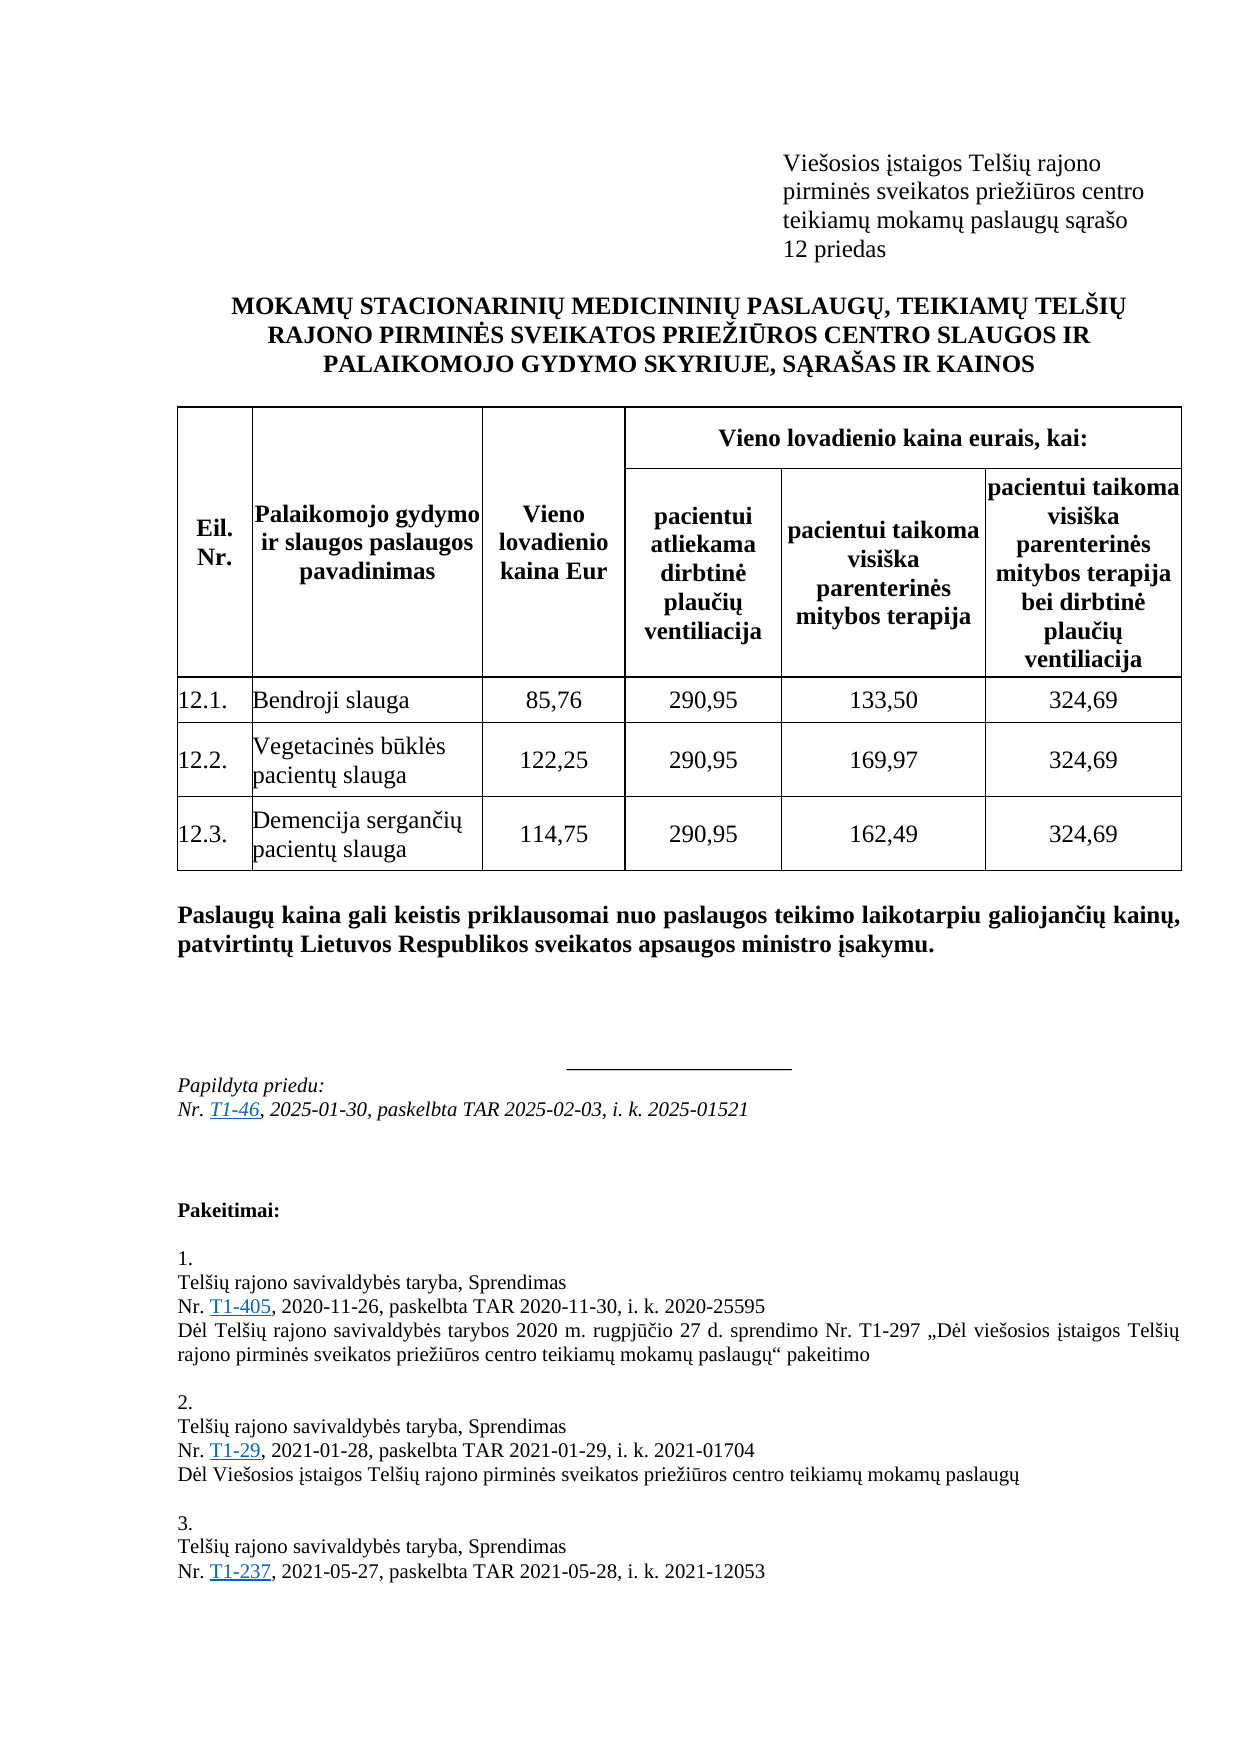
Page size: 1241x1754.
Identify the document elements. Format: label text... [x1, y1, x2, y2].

table_cell 290,95 [626, 723, 781, 796]
text 2. [177, 1390, 1181, 1414]
text Nr. T1-46, 2025-01-30, paskelbta TAR 2025-02-03, i. k. 2025-01521 [177, 1097, 1181, 1121]
table_cell 12.3. [178, 797, 252, 870]
text Telšių rajono savivaldybės taryba, Sprendimas [177, 1270, 1181, 1294]
text teikiamų mokamų paslaugų sąrašo [783, 205, 1181, 234]
table_cell Demencija sergančių pacientų slauga [253, 797, 482, 870]
table_header Eil. Nr. [178, 408, 252, 676]
table_cell 290,95 [626, 797, 781, 870]
table_cell 85,76 [483, 678, 624, 722]
text Telšių rajono savivaldybės taryba, Sprendimas [177, 1414, 1181, 1438]
table_header Vieno lovadienio kaina Eur [483, 408, 624, 676]
text Papildyta priedu: [177, 1073, 1181, 1097]
text Nr. T1-237, 2021-05-27, paskelbta TAR 2021-05-28, i. k. 2021-12053 [177, 1558, 1181, 1583]
table_cell 133,50 [782, 678, 985, 722]
table_cell 12.1. [178, 678, 252, 722]
text pirminės sveikatos priežiūros centro [783, 176, 1181, 205]
table_header Vieno lovadienio kaina eurais, kai: [626, 408, 1181, 468]
table_cell pacientui taikoma visiška parenterinės mitybos terapija [782, 469, 985, 676]
text __________________ [177, 1044, 1181, 1073]
table_cell pacientui atliekama dirbtinė plaučių ventiliacija [626, 469, 781, 676]
table_cell 12.2. [178, 723, 252, 796]
text Dėl Viešosios įstaigos Telšių rajono pirminės sveikatos priežiūros centro teikiamų mokamų paslaugų [177, 1462, 1181, 1486]
text Telšių rajono savivaldybės taryba, Sprendimas [177, 1534, 1181, 1558]
text Paslaugų kaina gali keistis priklausomai nuo paslaugos teikimo laikotarpiu galiojančių kainų, patvirtintų Lietuvos Respublikos sveikatos apsaugos ministro įsakymu. [177, 900, 1181, 958]
text Dėl Telšių rajono savivaldybės tarybos 2020 m. rugpjūčio 27 d. sprendimo Nr. T1-297 „Dėl viešosios įstaigos Telšių rajono pirminės sveikatos priežiūros centro teikiamų mokamų paslaugų“ pakeitimo [177, 1318, 1181, 1366]
text 3. [177, 1510, 1181, 1534]
text 1. [177, 1246, 1181, 1270]
table_cell 169,97 [782, 723, 985, 796]
text Nr. T1-405, 2020-11-26, paskelbta TAR 2020-11-30, i. k. 2020-25595 [177, 1294, 1181, 1318]
text Pakeitimai: [177, 1198, 1181, 1222]
table_cell 290,95 [626, 678, 781, 722]
table_cell 114,75 [483, 797, 624, 870]
table_cell 324,69 [986, 797, 1181, 870]
table_cell 122,25 [483, 723, 624, 796]
text 12 priedas [783, 234, 1181, 263]
text Nr. T1-29, 2021-01-28, paskelbta TAR 2021-01-29, i. k. 2021-01704 [177, 1438, 1181, 1462]
table_cell Bendroji slauga [253, 678, 482, 722]
table_cell 324,69 [986, 678, 1181, 722]
text MOKAMŲ STACIONARINIŲ MEDICININIŲ PASLAUGŲ, TEIKIAMŲ TELŠIŲ RAJONO PIRMINĖS SVEIKATOS PRIEŽIŪROS CENTRO SLAUGOS IR PALAIKOMOJO GYDYMO SKYRIUJE, SĄRAŠAS IR KAINOS [177, 291, 1181, 378]
table_header Palaikomojo gydymo ir slaugos paslaugos pavadinimas [253, 408, 482, 676]
text Viešosios įstaigos Telšių rajono [783, 148, 1181, 176]
table_cell pacientui taikoma visiška parenterinės mitybos terapija bei dirbtinė plaučių ventiliacija [986, 469, 1181, 676]
table_cell Vegetacinės būklės pacientų slauga [253, 723, 482, 796]
table_cell 324,69 [986, 723, 1181, 796]
table_cell 162,49 [782, 797, 985, 870]
